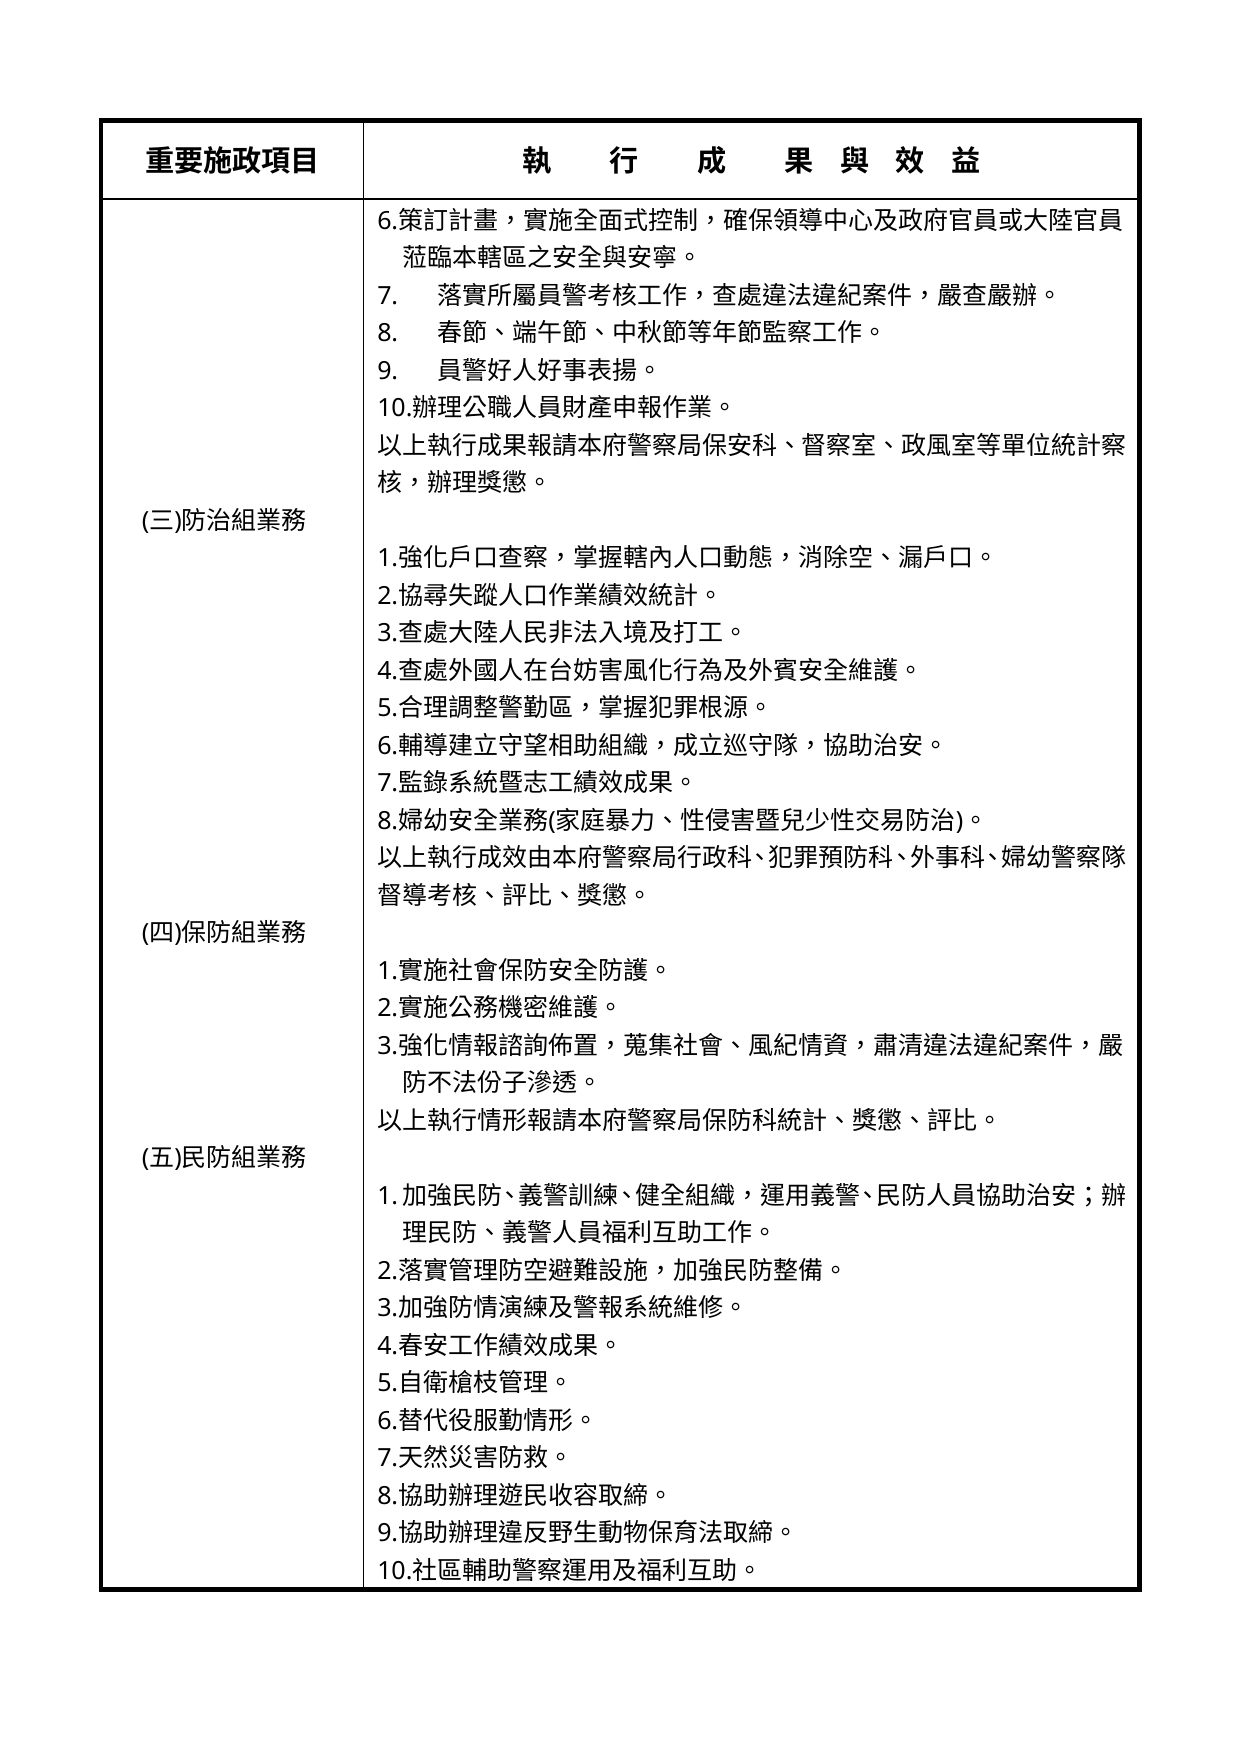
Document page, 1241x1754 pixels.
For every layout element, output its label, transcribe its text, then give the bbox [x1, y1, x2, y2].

table_header 重要施政項目 [103, 123, 363, 198]
table_cell (三)防治組業務 (四)保防組業務 (五)民防組業務 [103, 200, 363, 1587]
table_header 執 行 成 果 與 效 益 [364, 123, 1137, 198]
table_cell 6.策訂計畫，實施全面式控制，確保領導中心及政府官員或大陸官員蒞臨本轄區之安全與安寧。 7. 落實所屬員警考核工作，查處違法違紀案件，嚴查嚴辦。 8. 春節、端午節、中秋節等年節監察工作。 9. 員警好人好事表揚。 10.辦理公職人員財產申報作業。 以上執行成果報請本府警察局保安科、督察室、政風室等單位統計察核，辦理獎懲。 1.強化戶口查察，掌握轄內人口動態，消除空、漏戶口。 2.協尋失蹤人口作業績效統計。 3.查處大陸人民非法入境及打工。 4.查處外國人在台妨害風化行為及外賓安全維護。 5.合理調整警勤區，掌握犯罪根源。 6.輔導建立守望相助組織，成立巡守隊，協助治安。 7.監錄系統暨志工績效成果。 8.婦幼安全業務(家庭暴力、性侵害暨兒少性交易防治)。 以上執行成效由本府警察局行政科、犯罪預防科、外事科、婦幼警察隊督導考核、評比、獎懲。 1.實施社會保防安全防護。 2.實施公務機密維護。 3.強化情報諮詢佈置，蒐集社會、風紀情資，肅清違法違紀案件，嚴防不法份子滲透。 以上執行情形報請本府警察局保防科統計、獎懲、評比。 1. 加強民防、義警訓練、健全組織，運用義警、民防人員協助治安；辦理民防、義警人員福利互助工作。 2.落實管理防空避難設施，加強民防整備。 3.加強防情演練及警報系統維修。 4.春安工作績效成果。 5.自衛槍枝管理。 6.替代役服勤情形。 7.天然災害防救。 8.協助辦理遊民收容取締。 9.協助辦理違反野生動物保育法取締。 10.社區輔助警察運用及福利互助。 [364, 200, 1137, 1587]
